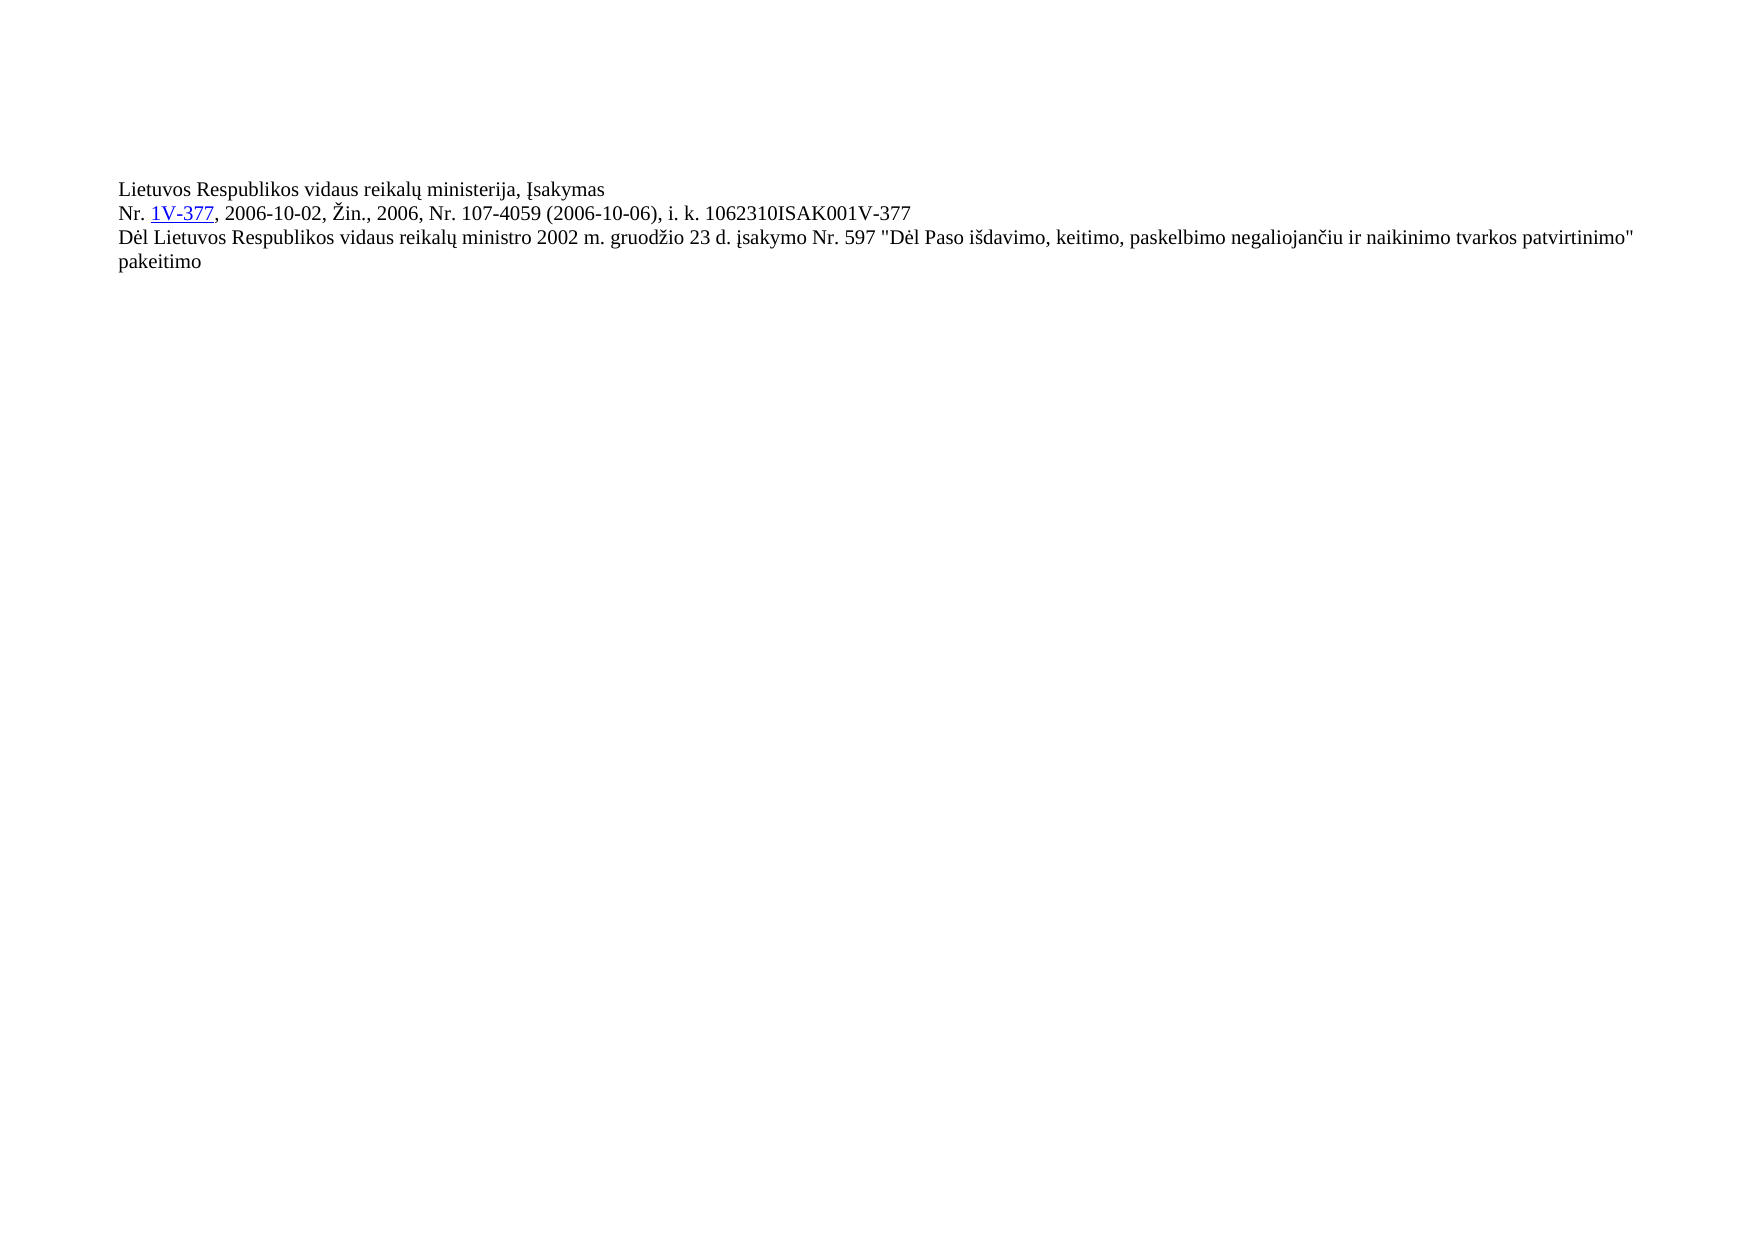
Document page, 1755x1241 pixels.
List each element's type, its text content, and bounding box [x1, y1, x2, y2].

text Lietuvos Respublikos vidaus reikalų ministerija, Įsakymas [118, 177, 1636, 201]
text Dėl Lietuvos Respublikos vidaus reikalų ministro 2002 m. gruodžio 23 d. įsakymo Nr. 597 "Dėl Paso išdavimo, keitimo, paskelbimo negaliojančiu ir naikinimo tvarkos patvirtinimo" pakeitimo [118, 225, 1636, 273]
text Nr. 1V-377, 2006-10-02, Žin., 2006, Nr. 107-4059 (2006-10-06), i. k. 1062310ISAK001V-377 [118, 201, 1636, 225]
